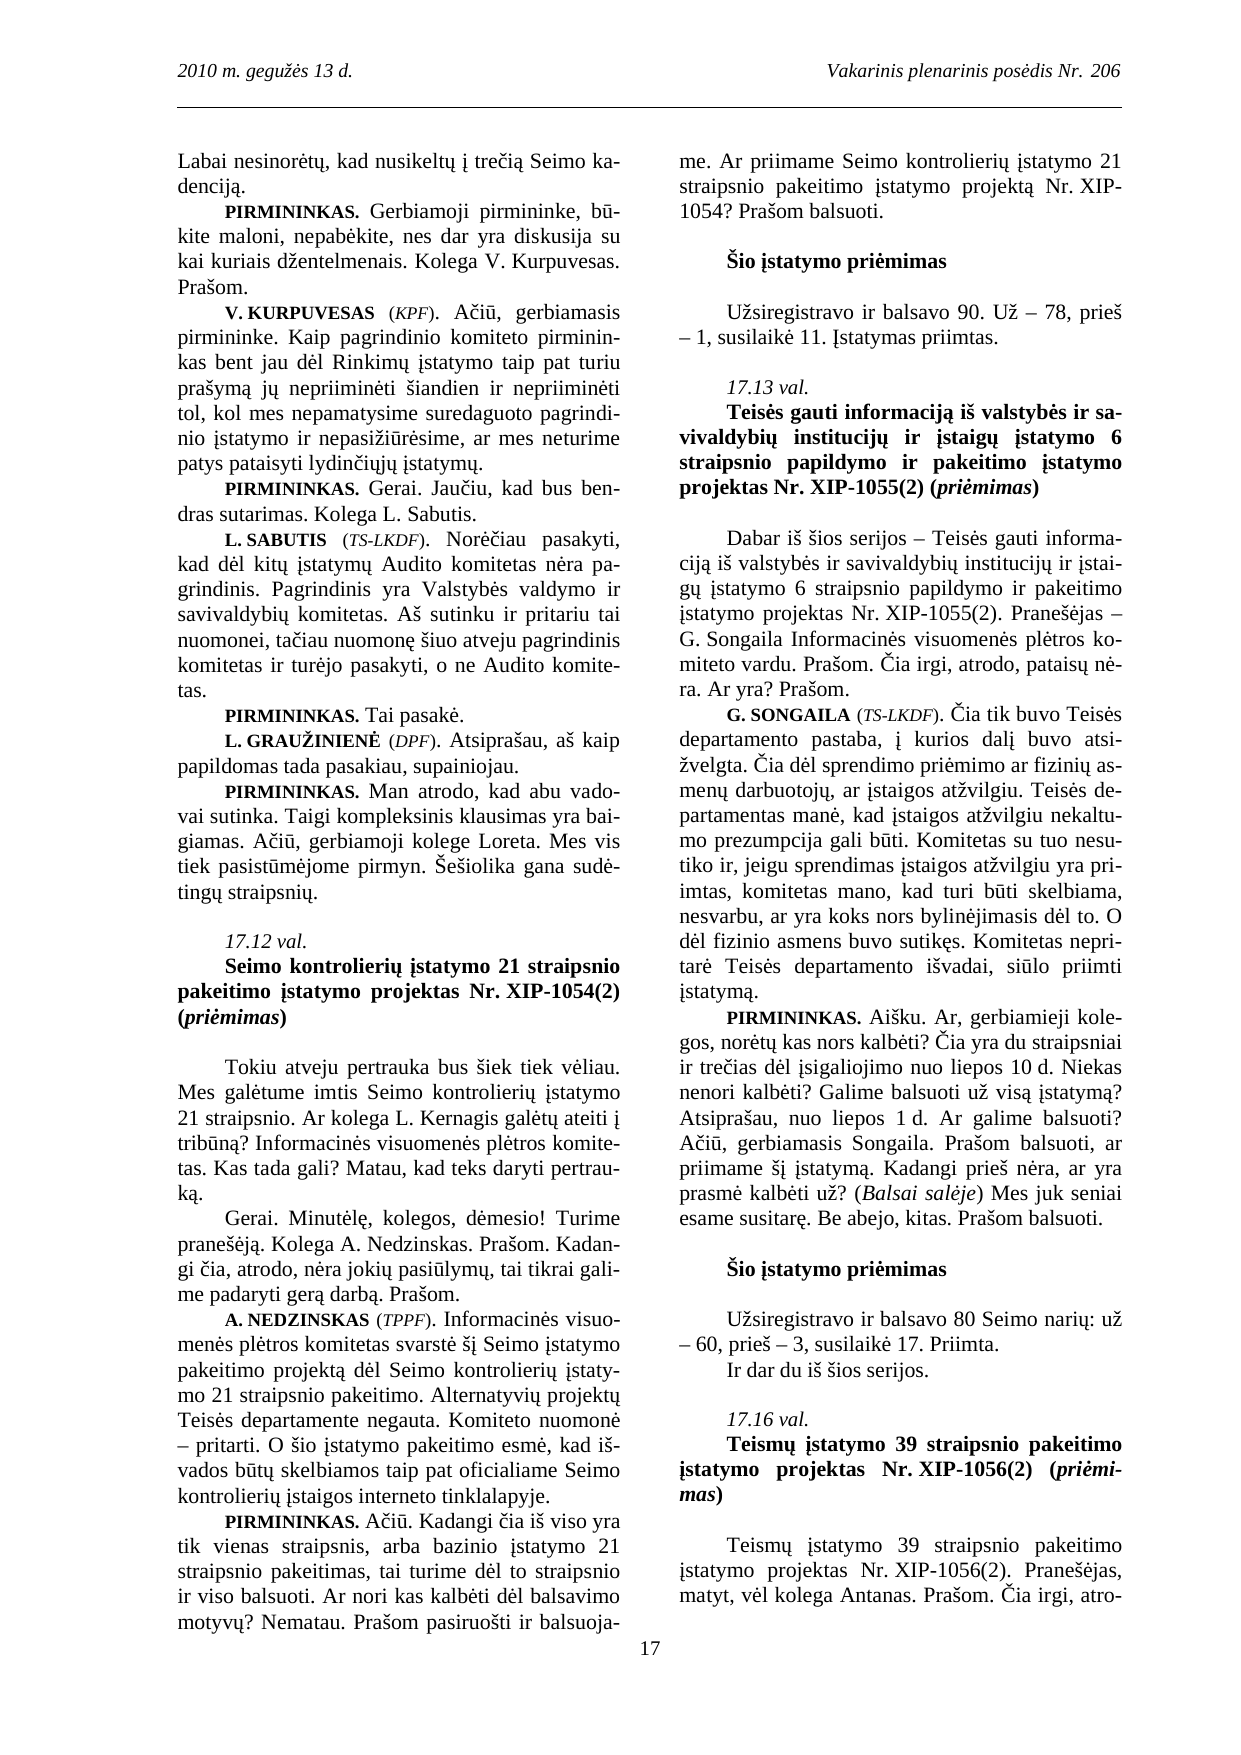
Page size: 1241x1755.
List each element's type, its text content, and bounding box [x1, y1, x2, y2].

text PIRMININKAS. Aiš­ku. Ar, ger­bia­mie­ji ko­le­gos, no­rė­tų kas nors kal­bė­ti? Čia yra du straips­niai ir tre­čias dėl įsi­ga­lio­ji­mo nuo lie­pos 10 d. Nie­kas ne­no­ri kal­bė­ti? Ga­li­me bal­suo­ti už vi­są įsta­ty­mą? At­si­pra­šau, nuo lie­pos 1 d. Ar ga­li­me bal­suo­ti? Ačiū, ger­bia­ma­sis Son­gai­la. Pra­šom bal­suo­ti, ar pri­ima­me šį įsta­ty­mą. Ka­dan­gi prieš nė­ra, ar yra pras­mė kal­bė­ti už? (Bal­sai sa­lė­je) Mes juk se­niai esa­me su­si­ta­rę. Be abe­jo, ki­tas. Pra­šom bal­suo­ti. [679, 1004, 1122, 1231]
text Už­si­re­gist­ra­vo ir bal­sa­vo 90. Už – 78, prieš – 1, su­si­lai­kė 11. Įsta­ty­mas pri­im­tas. [679, 299, 1122, 349]
text A. NEDZINSKAS (TPPF). In­for­ma­ci­nės vi­suo­me­nės plėt­ros ko­mi­te­tas svars­tė šį Sei­mo įsta­ty­mo pa­kei­ti­mo pro­jek­tą dėl Sei­mo kon­tro­lie­rių įsta­ty­mo 21 straips­nio pa­kei­ti­mo. Al­ter­na­ty­vių pro­jek­tų Tei­sės de­par­ta­men­te ne­gau­ta. Ko­mi­te­to nuo­mo­nė – pri­tar­ti. O šio įsta­ty­mo pa­kei­ti­mo es­mė, kad iš­va­dos bū­tų skel­bia­mos taip pat ofi­cia­lia­me Sei­mo kon­tro­lie­rių įstai­gos in­ter­ne­to tin­kla­la­py­je. [177, 1306, 620, 1508]
text La­bai ne­si­no­rė­tų, kad nu­si­kel­tų į tre­čią Sei­mo ka­den­ci­ją. [177, 148, 620, 198]
text Šio įsta­ty­mo pri­ėmi­mas [679, 1256, 1122, 1281]
text PIRMININKAS. Ge­rai. Jau­čiu, kad bus ben­dras su­ta­ri­mas. Ko­le­ga L. Sa­bu­tis. [177, 475, 620, 526]
text Ge­rai. Mi­nu­tė­lę, ko­le­gos, dė­me­sio! Tu­ri­me pra­ne­šė­ją. Ko­le­ga A. Ne­dzins­kas. Pra­šom. Ka­dan­gi čia, at­ro­do, nė­ra jo­kių pa­siū­ly­mų, tai tik­rai ga­li­me pa­da­ry­ti ge­rą dar­bą. Pra­šom. [177, 1205, 620, 1306]
text PIRMININKAS. Ačiū. Ka­dan­gi čia iš vi­so yra tik vie­nas straips­nis, ar­ba ba­zi­nio įsta­ty­mo 21 straips­nio pa­kei­ti­mas, tai tu­ri­me dėl to straips­nio ir vi­so bal­suo­ti. Ar no­ri kas kal­bė­ti dėl bal­sa­vi­mo mo­ty­vų? Ne­ma­tau. Pra­šom pa­si­ruoš­ti ir bal­suo­ja­ [177, 1508, 620, 1634]
text me. Ar pri­ima­me Sei­mo kon­tro­lie­rių įsta­ty­mo 21 straips­nio pa­kei­ti­mo įsta­ty­mo pro­jek­tą Nr. XIP-1054? Pra­šom bal­suo­ti. [679, 148, 1122, 223]
text 17.13 val. [726, 374, 1122, 399]
text PIRMININKAS. Tai pa­sa­kė. [177, 702, 620, 727]
text Šio įsta­ty­mo pri­ėmi­mas [679, 248, 1122, 274]
text Už­si­re­gist­ra­vo ir bal­sa­vo 80 Sei­mo na­rių: už – 60, prieš – 3, su­si­lai­kė 17. Pri­im­ta. [679, 1306, 1122, 1357]
text Tei­sės gau­ti in­for­ma­ci­ją iš vals­ty­bės ir sa­vi­val­dy­bių ins­ti­tu­ci­jų ir įstai­gų įsta­ty­mo 6 straips­nio pa­pil­dy­mo ir pa­kei­ti­mo įsta­ty­mo pro­jek­tas Nr. XIP-1055(2) (pri­ėmi­mas) [679, 399, 1122, 499]
text Da­bar iš šios se­ri­jos – Tei­sės gau­ti in­for­ma­ci­ją iš vals­ty­bės ir sa­vi­val­dy­bių ins­ti­tu­ci­jų ir įstai­gų įsta­ty­mo 6 straips­nio pa­pil­dy­mo ir pa­kei­ti­mo įsta­ty­mo pro­jek­tas Nr. XIP-1055(2). Pra­ne­šė­jas – G. Son­gai­la In­for­ma­ci­nės vi­suo­me­nės plėt­ros ko­mi­te­to var­du. Pra­šom. Čia ir­gi, at­ro­do, pa­tai­sų nė­ra. Ar yra? Pra­šom. [679, 525, 1122, 701]
text Teis­mų įsta­ty­mo 39 straips­nio pa­kei­ti­mo įsta­ty­mo pro­jek­tas Nr. XIP-1056(2). Pra­ne­šė­jas, ma­tyt, vėl ko­le­ga An­ta­nas. Pra­šom. Čia ir­gi, at­ro­ [679, 1532, 1122, 1607]
text V. KURPUVESAS (KPF). Ačiū, ger­bia­ma­sis pir­mi­nin­ke. Kaip pa­grin­di­nio ko­mi­te­to pir­mi­nin­kas bent jau dėl Rin­ki­mų įsta­ty­mo taip pat tu­riu pra­šy­mą jų ne­pri­imi­nė­ti šian­dien ir ne­pri­imi­nė­ti tol, kol mes ne­pa­ma­ty­si­me su­re­da­guo­to pa­grin­di­nio įsta­ty­mo ir ne­pa­si­žiū­rė­si­me, ar mes ne­tu­ri­me pa­tys pa­tai­sy­ti ly­din­čių­jų įsta­ty­mų. [177, 299, 620, 475]
text Teis­mų įsta­ty­mo 39 straips­nio pa­kei­ti­mo įsta­ty­mo pro­jek­tas Nr. XIP-1056(2) (pri­ėmi­mas) [679, 1431, 1122, 1507]
text PIRMININKAS. Man at­ro­do, kad abu va­do­vai su­tin­ka. Tai­gi kom­plek­si­nis klau­si­mas yra bai­gia­mas. Ačiū, ger­bia­mo­ji ko­le­ge Lo­re­ta. Mes vis tiek pa­si­stū­mė­jo­me pir­myn. Še­šio­li­ka ga­na su­dė­tin­gų straips­nių. [177, 778, 620, 904]
text L. GRAUŽINIENĖ (DPF). At­si­pra­šau, aš kaip pa­pil­do­mas ta­da pa­sa­kiau, su­pai­nio­jau. [177, 727, 620, 778]
text PIRMININKAS. Ger­bia­mo­ji pir­mi­nin­ke, bū­ki­te ma­lo­ni, ne­pa­bė­ki­te, nes dar yra dis­ku­si­ja su kai ku­riais džen­tel­me­nais. Ko­le­ga V. Kur­pu­ve­sas. Pra­šom. [177, 198, 620, 299]
text 17.16 val. [726, 1407, 1122, 1431]
text G. SONGAILA (TS-LKDF). Čia tik bu­vo Tei­sės de­par­ta­men­to pa­sta­ba, į ku­rios da­lį bu­vo at­si­žvelg­ta. Čia dėl spren­di­mo pri­ėmi­mo ar fi­zi­nių as­me­nų dar­buo­to­jų, ar įstai­gos at­žvil­giu. Tei­sės de­par­ta­men­tas ma­nė, kad įstai­gos at­žvil­giu ne­kal­tu­mo pre­zump­ci­ja ga­li bū­ti. Ko­mi­te­tas su tuo ne­su­ti­ko ir, jei­gu spren­di­mas įstai­gos at­žvil­giu yra pri­im­tas, ko­mi­te­tas ma­no, kad tu­ri bū­ti skel­bia­ma, ne­svar­bu, ar yra koks nors by­li­nė­ji­ma­sis dėl to. O dėl fi­zi­nio as­mens bu­vo su­ti­kęs. Ko­mi­te­tas ne­pri­ta­rė Tei­sės de­par­ta­men­to iš­va­dai, siū­lo pri­im­ti įsta­ty­mą. [679, 701, 1122, 1004]
text 17.12 val. [224, 929, 620, 953]
text To­kiu at­ve­ju per­trau­ka bus šiek tiek vė­liau. Mes ga­lė­tu­me im­tis Sei­mo kon­tro­lie­rių įsta­ty­mo 21 straips­nio. Ar ko­le­ga L. Ker­na­gis ga­lė­tų at­ei­ti į tri­bū­ną? In­for­ma­ci­nės vi­suo­me­nės plėt­ros ko­mi­te­tas. Kas ta­da ga­li? Ma­tau, kad teks da­ry­ti per­trau­ką. [177, 1054, 620, 1205]
text L. SABUTIS (TS-LKDF). No­rė­čiau pa­sa­ky­ti, kad dėl ki­tų įsta­ty­mų Au­di­to ko­mi­te­tas nė­ra pa­grin­di­nis. Pa­grin­di­nis yra Vals­ty­bės val­dy­mo ir sa­vi­val­dy­bių ko­mi­te­tas. Aš su­tin­ku ir pri­ta­riu tai nuo­mo­nei, ta­čiau nuo­mo­nę šiuo at­ve­ju pa­grin­di­nis ko­mi­te­tas ir tu­rė­jo pa­sa­ky­ti, o ne Au­di­to ko­mi­te­tas. [177, 526, 620, 702]
text Ir dar du iš šios se­ri­jos. [679, 1357, 1122, 1382]
text Sei­mo kon­tro­lie­rių įsta­ty­mo 21 straips­nio pa­kei­ti­mo įsta­ty­mo pro­jek­tas Nr. XIP-1054(2) (pri­ėmi­mas) [177, 953, 620, 1029]
